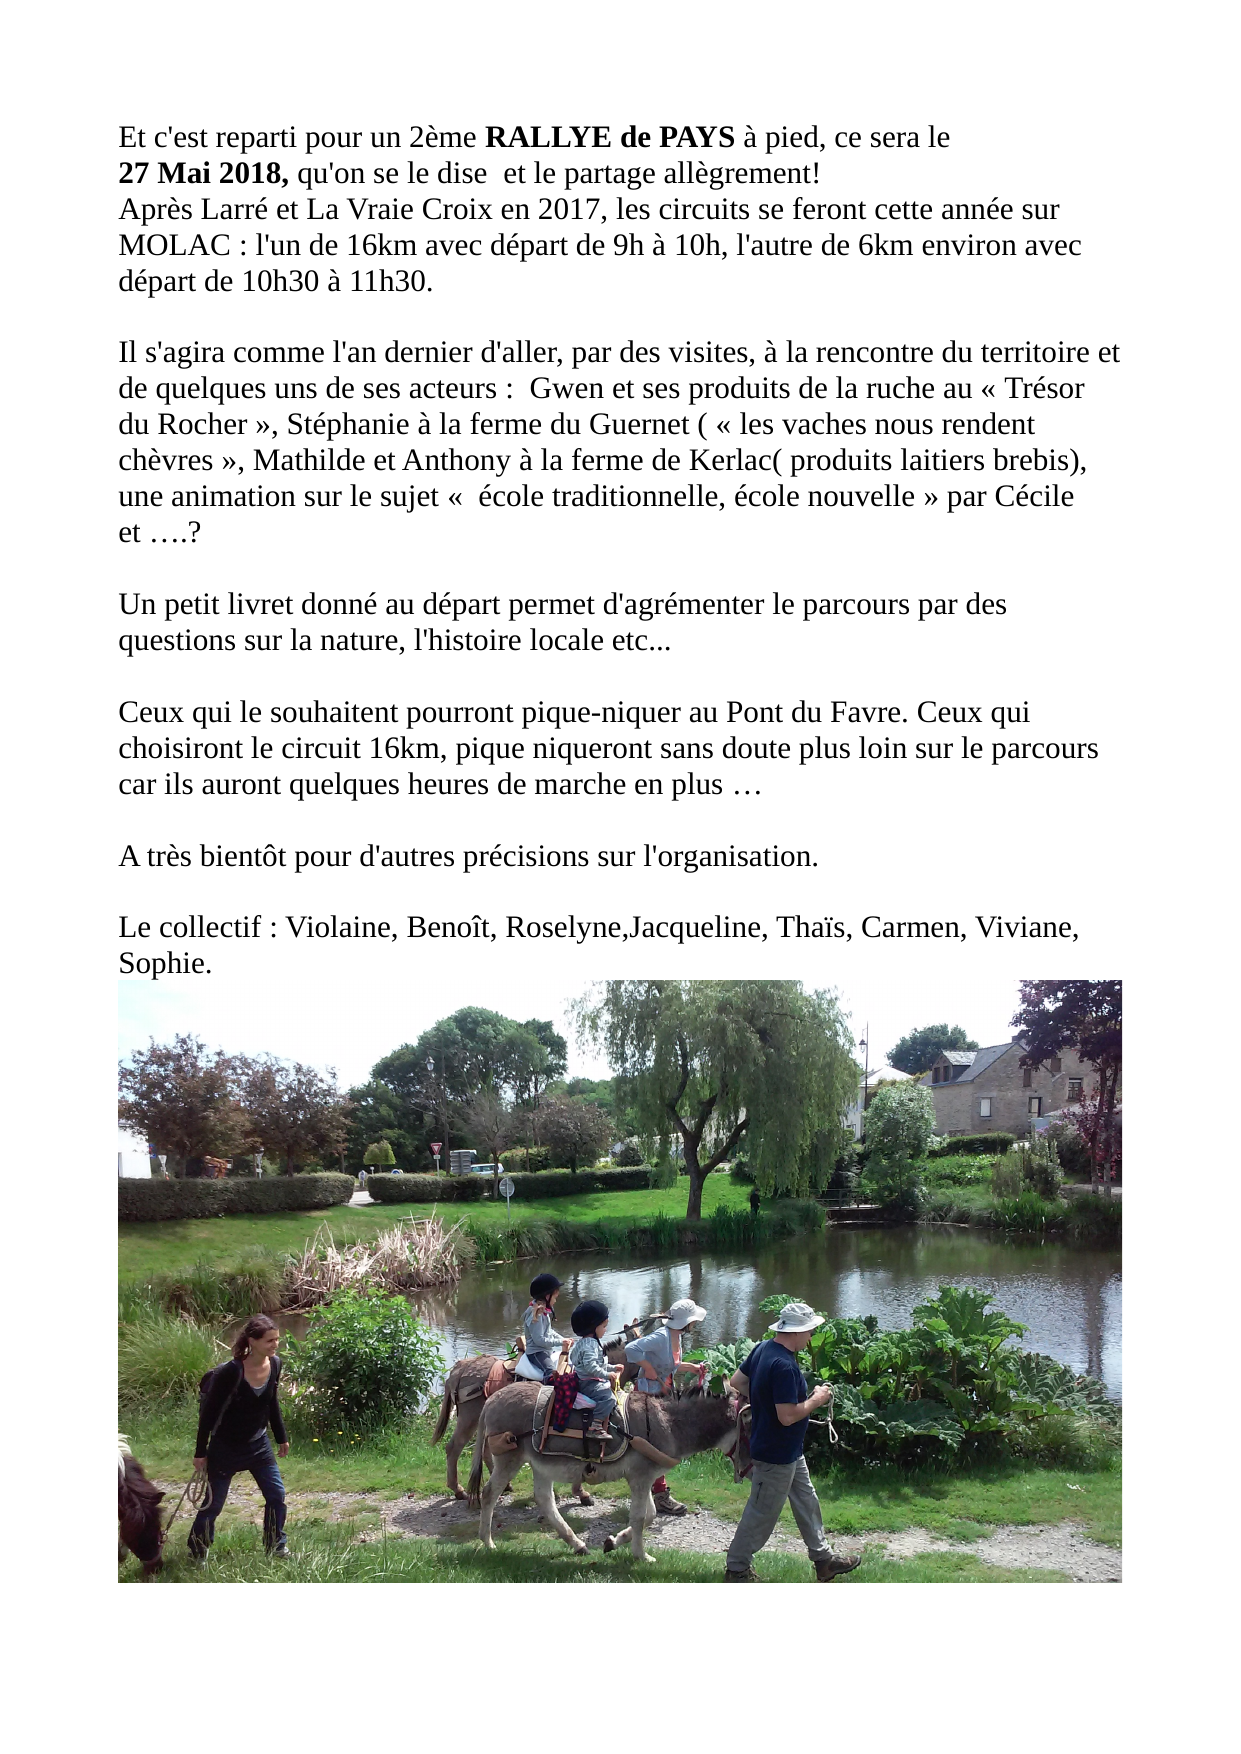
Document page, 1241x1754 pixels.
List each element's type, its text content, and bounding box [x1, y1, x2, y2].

text Il s'agira comme l'an dernier d'aller, par des visites, à la rencontre du territoire et de quelques uns de ses acteurs : Gwen et ses produits de la ruche au « Trésor du Rocher », Stéphanie à la ferme du Guernet ( « les vaches nous rendent chèvres », Mathilde et Anthony à la ferme de Kerlac( produits laitiers brebis), une animation sur le sujet « école traditionnelle, école nouvelle » par Cécile et ….? [118, 334, 1122, 549]
picture [118, 980, 1123, 1583]
text Et c'est reparti pour un 2ème RALLYE de PAYS à pied, ce sera le [118, 118, 1122, 154]
text Ceux qui le souhaitent pourront pique-niquer au Pont du Favre. Ceux qui choisiront le circuit 16km, pique niqueront sans doute plus loin sur le parcours car ils auront quelques heures de marche en plus … [118, 693, 1122, 801]
text Le collectif : Violaine, Benoît, Roselyne,Jacqueline, Thaïs, Carmen, Viviane, Sophie. [118, 909, 1122, 980]
text Après Larré et La Vraie Croix en 2017, les circuits se feront cette année sur MOLAC : l'un de 16km avec départ de 9h à 10h, l'autre de 6km environ avec départ de 10h30 à 11h30. [118, 190, 1122, 298]
text Un petit livret donné au départ permet d'agrémenter le parcours par des questions sur la nature, l'histoire locale etc... [118, 585, 1122, 657]
text A très bientôt pour d'autres précisions sur l'organisation. [118, 837, 1122, 873]
text 27 Mai 2018, qu'on se le dise et le partage allègrement! [118, 154, 1122, 190]
